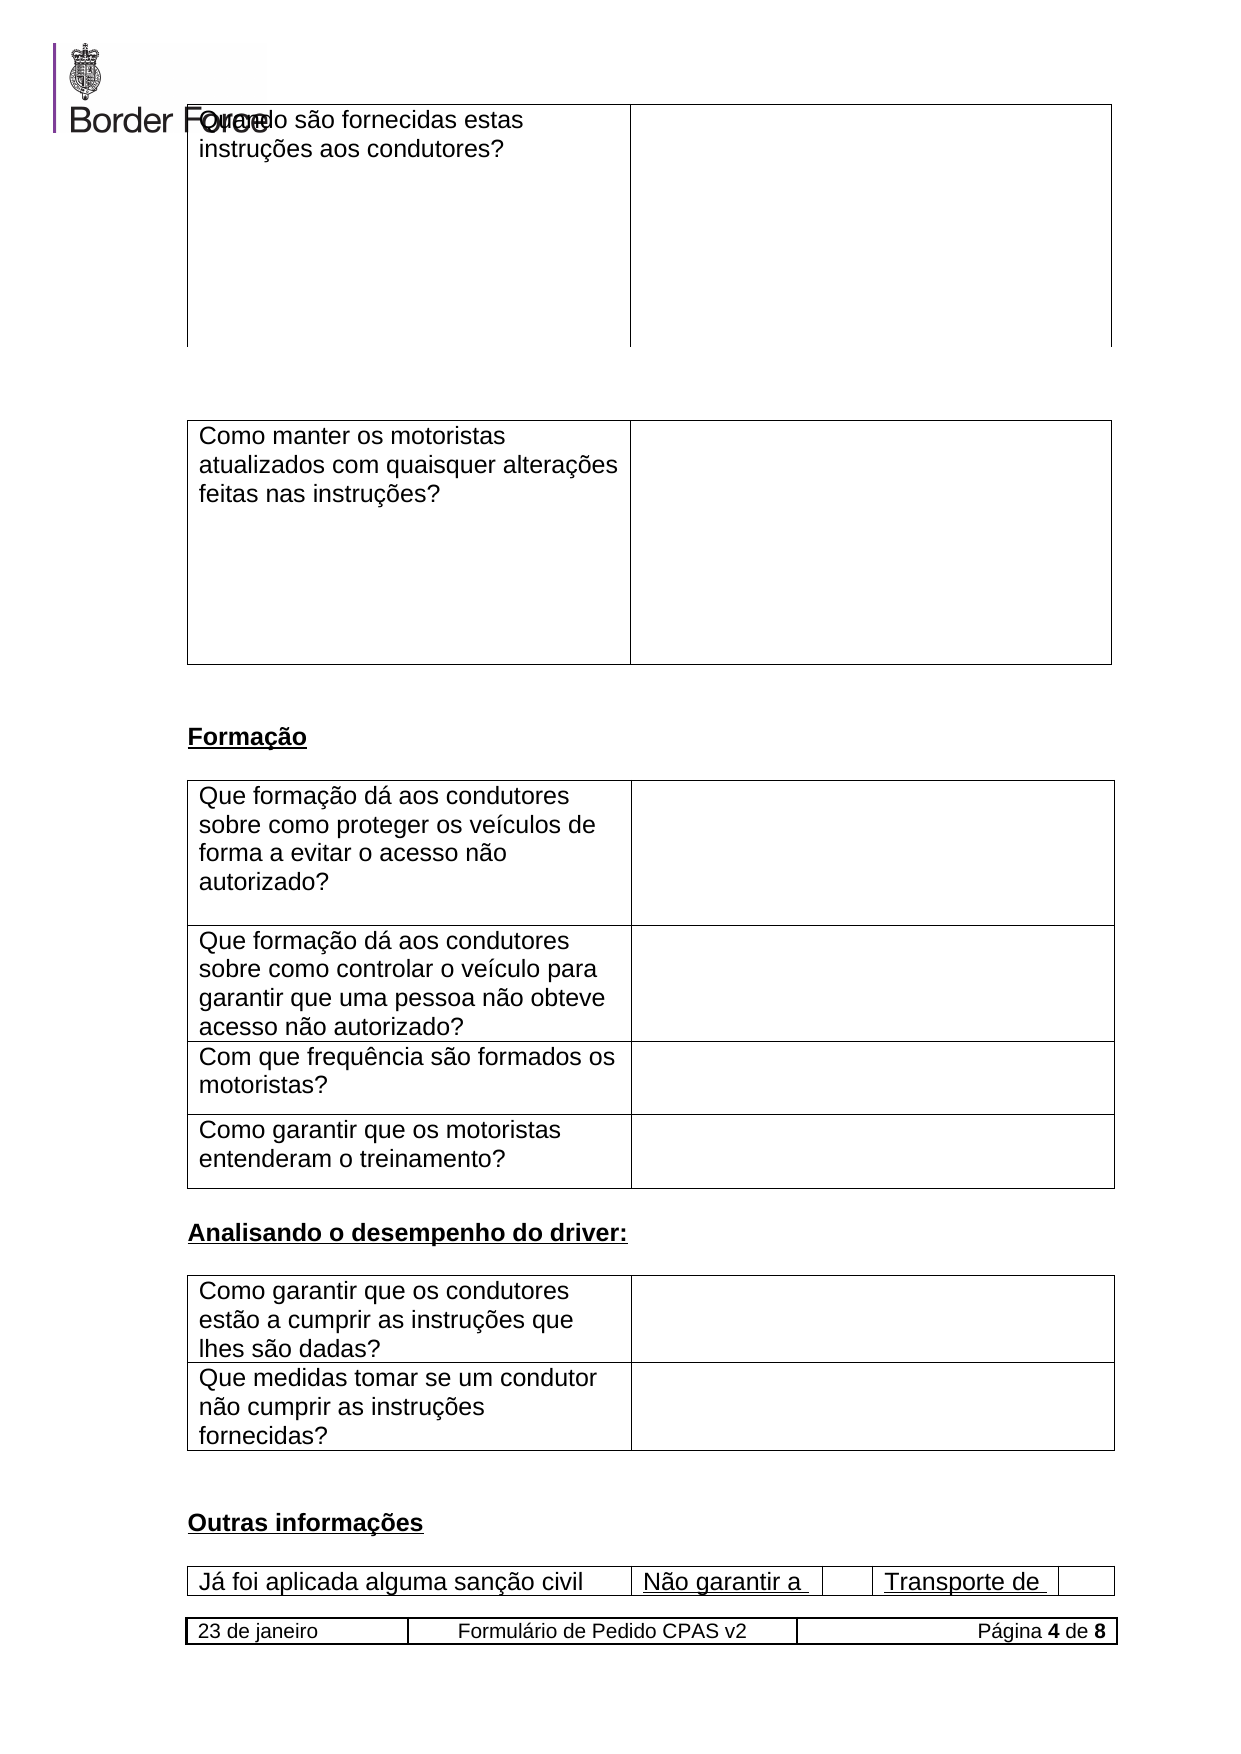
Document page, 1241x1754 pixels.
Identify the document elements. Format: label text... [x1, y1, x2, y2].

table_header [632, 781, 1114, 924]
table_cell Com que frequência são formados os motoristas? [188, 1042, 631, 1114]
table_cell [631, 105, 1111, 347]
table_cell [631, 421, 1111, 664]
table_cell Como garantir que os motoristas entenderam o treinamento? [188, 1115, 631, 1188]
table_cell [632, 1363, 1114, 1449]
table_cell Quando são fornecidas estas instruções aos condutores? [188, 105, 630, 347]
table_header Já foi aplicada alguma sanção civil [188, 1567, 631, 1595]
subtitle Formação [187, 722, 1053, 751]
table_cell [188, 347, 630, 420]
table_header [632, 1276, 1114, 1362]
subtitle Outras informações [187, 1508, 1053, 1537]
table_cell [632, 1042, 1114, 1114]
table_cell [630, 347, 1111, 420]
table_cell Que formação dá aos condutores sobre como controlar o veículo para garantir que uma pessoa não obteve acesso não autorizado? [188, 926, 631, 1041]
table_header Transporte de [873, 1567, 1058, 1595]
table_cell [632, 926, 1114, 1041]
table_cell Que medidas tomar se um condutor não cumprir as instruções fornecidas? [188, 1363, 631, 1449]
table_cell Como manter os motoristas atualizados com quaisquer alterações feitas nas instruções? [188, 421, 630, 664]
table_header Não garantir a [632, 1567, 822, 1595]
table_cell [632, 1115, 1114, 1188]
table_header Como garantir que os condutores estão a cumprir as instruções que lhes são dadas? [188, 1276, 631, 1362]
subtitle Analisando o desempenho do driver: [187, 1217, 1053, 1246]
table_header [823, 1567, 872, 1595]
table_header [1059, 1567, 1114, 1595]
table_header Que formação dá aos condutores sobre como proteger os veículos de forma a evitar o acesso não autorizado? [188, 781, 631, 924]
